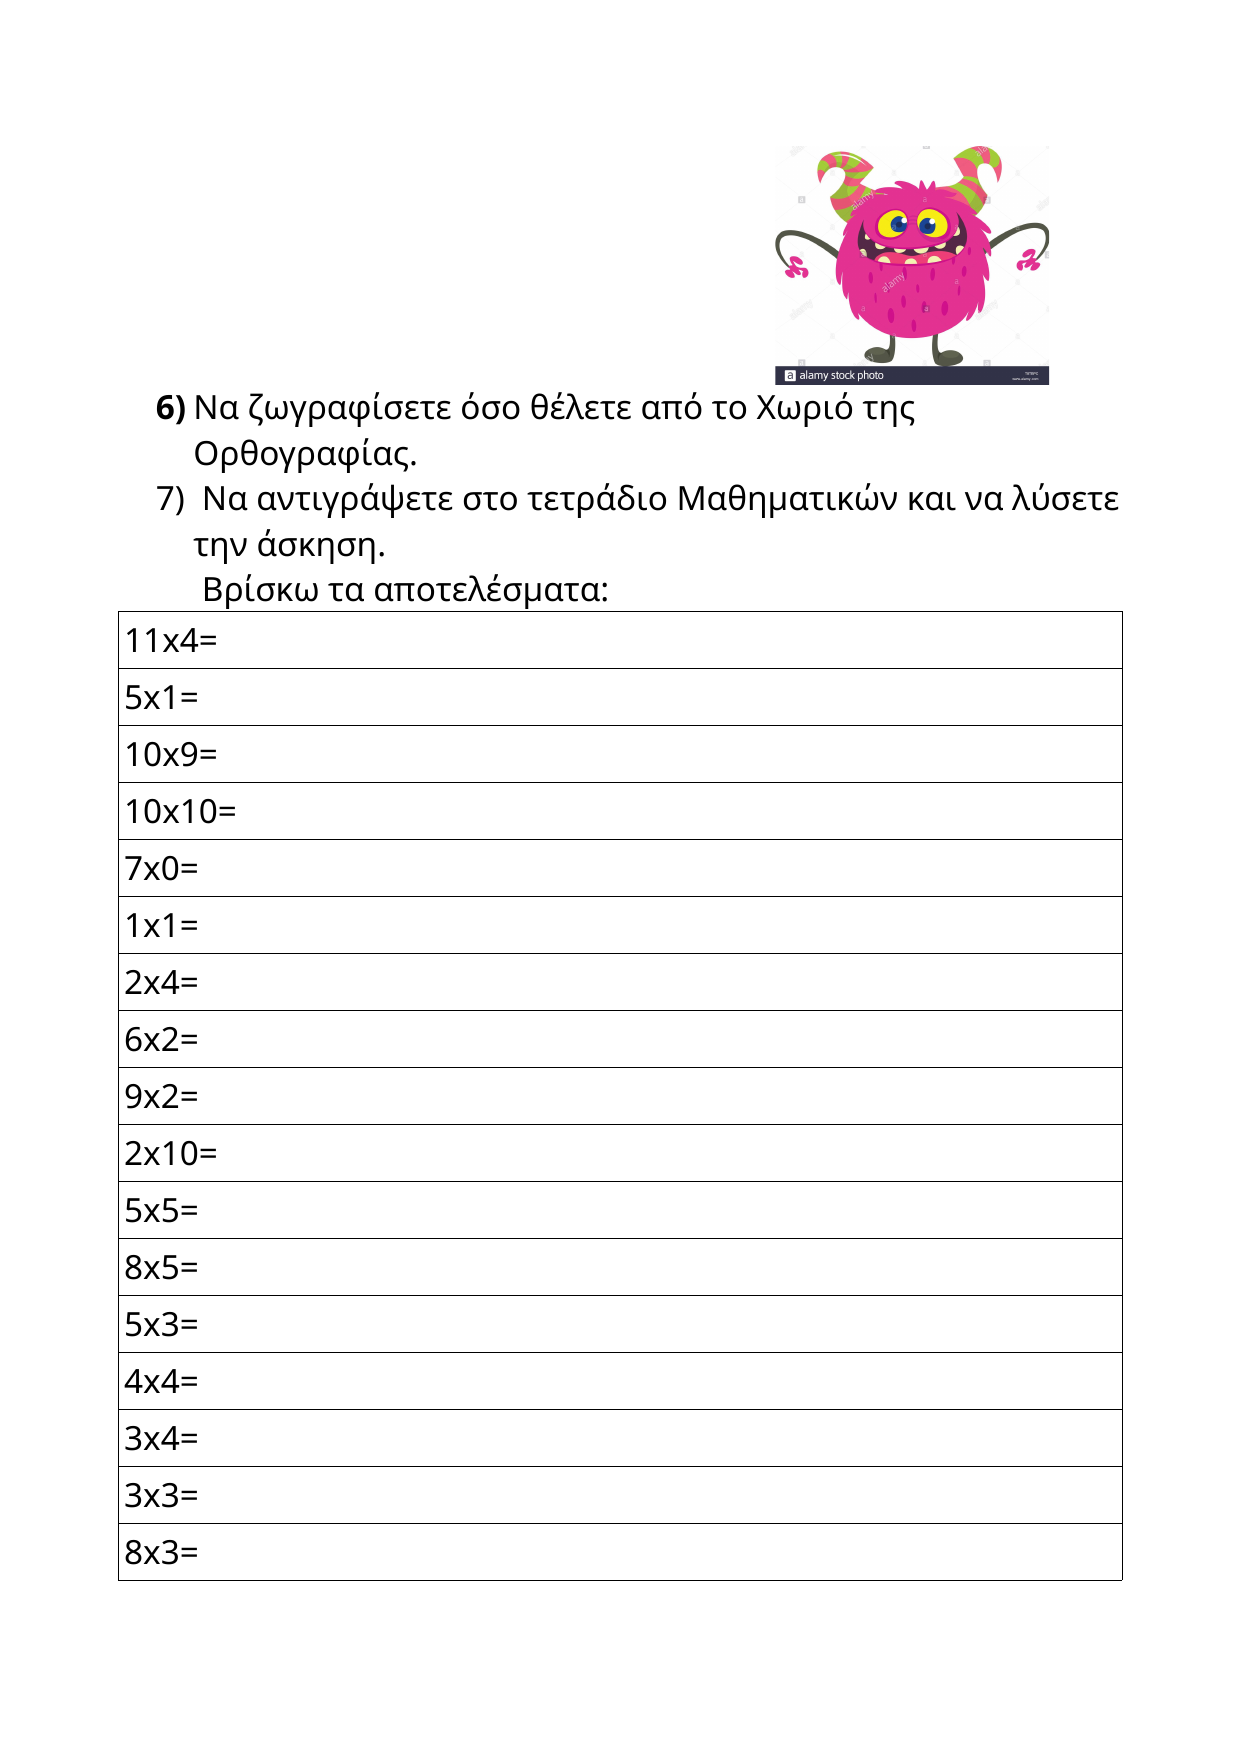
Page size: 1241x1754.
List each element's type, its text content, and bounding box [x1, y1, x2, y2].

table_cell 5x3= [119, 1296, 1122, 1352]
list Να αντιγράψετε στο τετράδιο Μαθηματικών και να λύσετε την άσκηση. [156, 475, 1122, 566]
table_header 11x4= [119, 612, 1122, 668]
list Βρίσκω τα αποτελέσματα: [156, 566, 1122, 611]
table_cell 8x5= [119, 1239, 1122, 1295]
table_cell 6x2= [119, 1011, 1122, 1067]
table_cell 2x4= [119, 954, 1122, 1010]
list Να ζωγραφίσετε όσο θέλετε από το Χωριό της Ορθογραφίας. [156, 118, 1122, 475]
table_cell 3x3= [119, 1467, 1122, 1523]
table_cell 9x2= [119, 1068, 1122, 1124]
table_cell 2x10= [119, 1125, 1122, 1181]
table_cell 5x5= [119, 1182, 1122, 1238]
picture [775, 146, 1050, 385]
table_cell 5x1= [119, 669, 1122, 725]
table_cell 3x4= [119, 1410, 1122, 1466]
table_cell 1x1= [119, 897, 1122, 953]
table_cell 4x4= [119, 1353, 1122, 1409]
table_cell 7x0= [119, 840, 1122, 896]
table_cell 10x10= [119, 783, 1122, 839]
table_cell 10x9= [119, 726, 1122, 782]
table_cell 8x3= [119, 1524, 1122, 1580]
